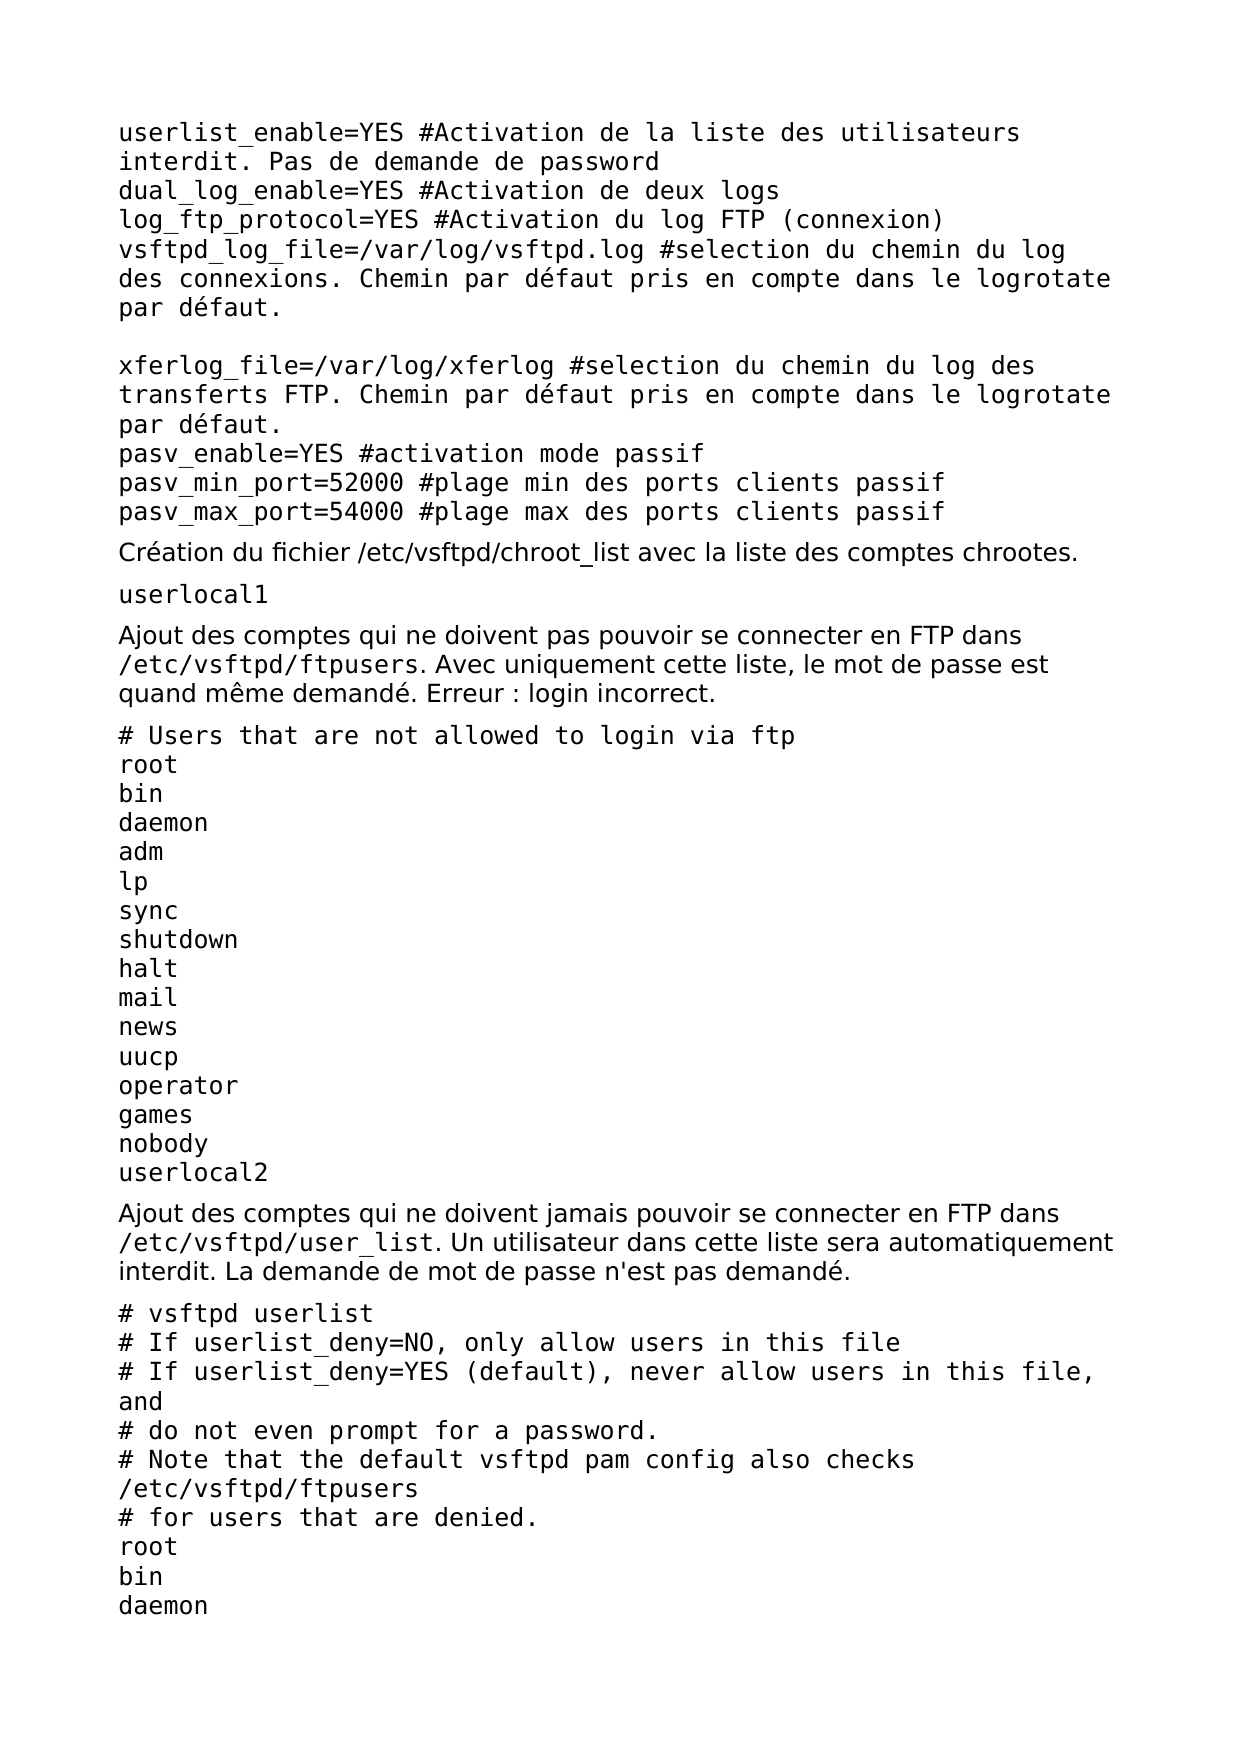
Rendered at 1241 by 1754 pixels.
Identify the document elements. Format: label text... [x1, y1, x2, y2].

text userlist_enable=YES #Activation de la liste des utilisateurs interdit. Pas de demande de password dual_log_enable=YES #Activation de deux logs log_ftp_protocol=YES #Activation du log FTP (connexion) vsftpd_log_file=/var/log/vsftpd.log #selection du chemin du log des connexions. Chemin par défaut pris en compte dans le logrotate par défaut. xferlog_file=/var/log/xferlog #selection du chemin du log des transferts FTP. Chemin par défaut pris en compte dans le logrotate par défaut. pasv_enable=YES #activation mode passif pasv_min_port=52000 #plage min des ports clients passif pasv_max_port=54000 #plage max des ports clients passif [118, 118, 1122, 526]
text userlocal1 [118, 580, 1122, 609]
text # vsftpd userlist # If userlist_deny=NO, only allow users in this file # If userlist_deny=YES (default), never allow users in this file, and # do not even prompt for a password. # Note that the default vsftpd pam config also checks /etc/vsftpd/ftpusers # for users that are denied. root bin daemon [118, 1299, 1122, 1620]
text # Users that are not allowed to login via ftp root bin daemon adm lp sync shutdown halt mail news uucp operator games nobody userlocal2 [118, 721, 1122, 1187]
text Création du fichier /etc/vsftpd/chroot_list avec la liste des comptes chrootes. [118, 538, 1122, 567]
text Ajout des comptes qui ne doivent pas pouvoir se connecter en FTP dans /etc/vsftpd/ftpusers. Avec uniquement cette liste, le mot de passe est quand même demandé. Erreur : login incorrect. [118, 621, 1122, 708]
text Ajout des comptes qui ne doivent jamais pouvoir se connecter en FTP dans /etc/vsftpd/user_list. Un utilisateur dans cette liste sera automatiquement interdit. La demande de mot de passe n'est pas demandé. [118, 1199, 1122, 1287]
